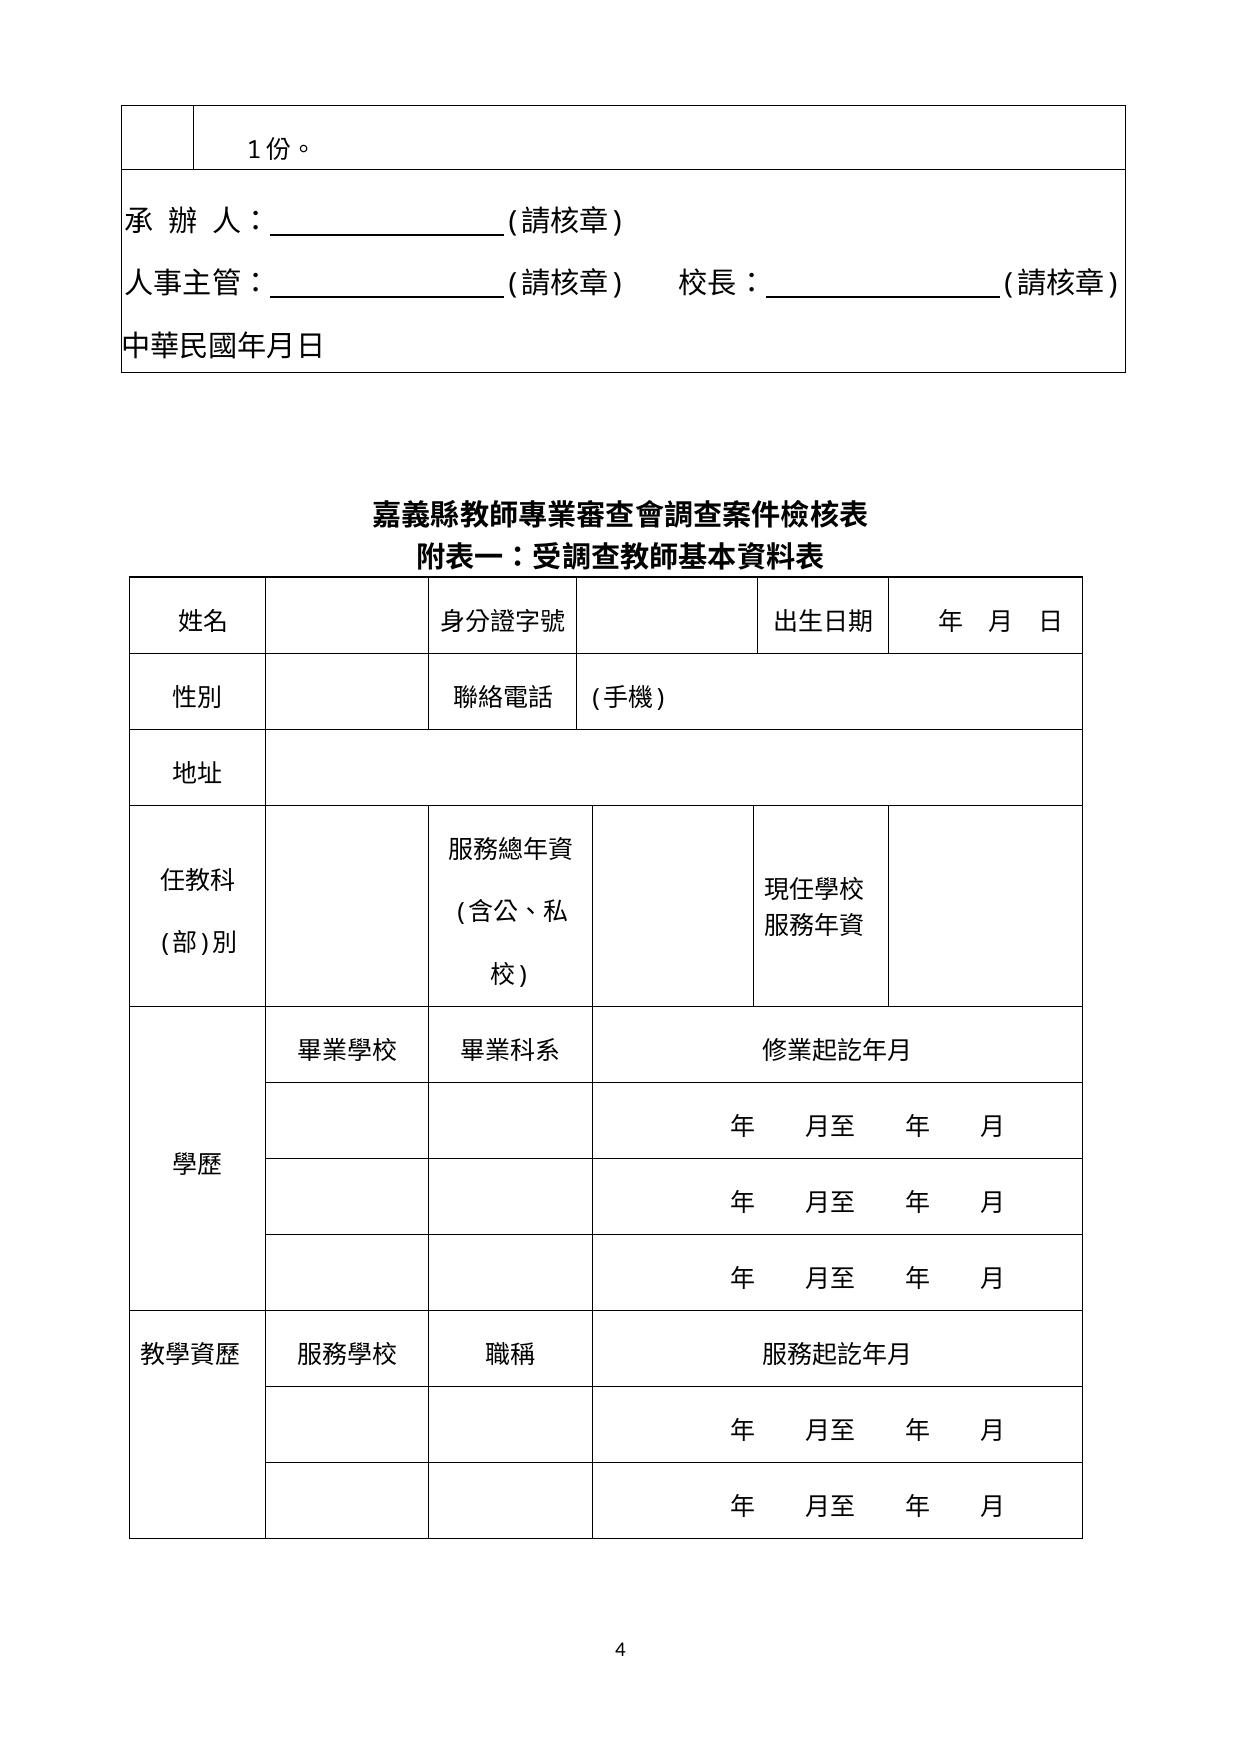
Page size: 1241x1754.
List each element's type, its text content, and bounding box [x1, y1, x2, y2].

table_cell 服務學校 [266, 1311, 428, 1386]
table_cell 年 月至 年 月 [593, 1463, 1082, 1538]
table_cell 服務起訖年月 [593, 1311, 1082, 1386]
table_cell 年 月至 年 月 [593, 1387, 1082, 1462]
table_cell [266, 1387, 428, 1462]
table_cell 教學資歷 [130, 1311, 265, 1538]
table_cell [266, 1463, 428, 1538]
table_cell (手機) [577, 654, 1082, 728]
table_cell 學校提出申請前，務必詳閱教師法、高級中等以下學校教師專業審查會組成及運作辦法等相關規定。 倘由學校向主管機關申請調查者，其經專審會審議調查報告後認為有輔導必要者，逕由專審會組成輔導小組進行輔導。 請檢附本申請表、檢核表(含附表一~三)、校事會議紀錄及相關證明文件各1份。 [194, 106, 1125, 169]
table_cell 承 辦 人： (請核章) 人事主管： (請核章) 校長： (請核章) 中華民國年月日 [122, 170, 1125, 372]
table_cell 服務總年資(含公、私校) [429, 806, 592, 1006]
table_cell [266, 806, 428, 1006]
table_cell 年 月至 年 月 [593, 1159, 1082, 1234]
table_cell 聯絡電話 [429, 654, 576, 728]
table_cell 職稱 [429, 1311, 592, 1386]
table_cell 畢業學校 [266, 1007, 428, 1082]
table_header 身分證字號 [429, 578, 576, 652]
table_cell [429, 1463, 592, 1538]
text 附表一：受調查教師基本資料表 [118, 534, 1122, 576]
table_cell 性別 [130, 654, 265, 728]
table_cell 年 月至 年 月 [593, 1235, 1082, 1310]
table_cell [429, 1083, 592, 1158]
table_cell [266, 1159, 428, 1234]
table_cell 學歷 [130, 1007, 265, 1310]
table_cell [266, 1083, 428, 1158]
table_cell [266, 730, 1082, 804]
table_cell [889, 806, 1082, 1006]
table_cell [122, 106, 193, 169]
table_cell [266, 1235, 428, 1310]
table_cell 畢業科系 [429, 1007, 592, 1082]
table_header [266, 578, 428, 652]
table_cell [429, 1387, 592, 1462]
table_cell [593, 806, 753, 1006]
table_header [577, 578, 757, 652]
text 嘉義縣教師專業審查會調查案件檢核表 [118, 492, 1122, 534]
table_cell [429, 1159, 592, 1234]
table_cell [266, 654, 428, 728]
table_cell [429, 1235, 592, 1310]
table_header 姓名 [130, 578, 265, 652]
table_header 年 月 日 [889, 578, 1082, 652]
table_cell 任教科(部)別 [130, 806, 265, 1006]
table_cell 年 月至 年 月 [593, 1083, 1082, 1158]
table_cell 修業起訖年月 [593, 1007, 1082, 1082]
table_cell 地址 [130, 730, 265, 804]
table_header 出生日期 [758, 578, 888, 652]
table_cell 現任學校 服務年資 [754, 806, 888, 1006]
